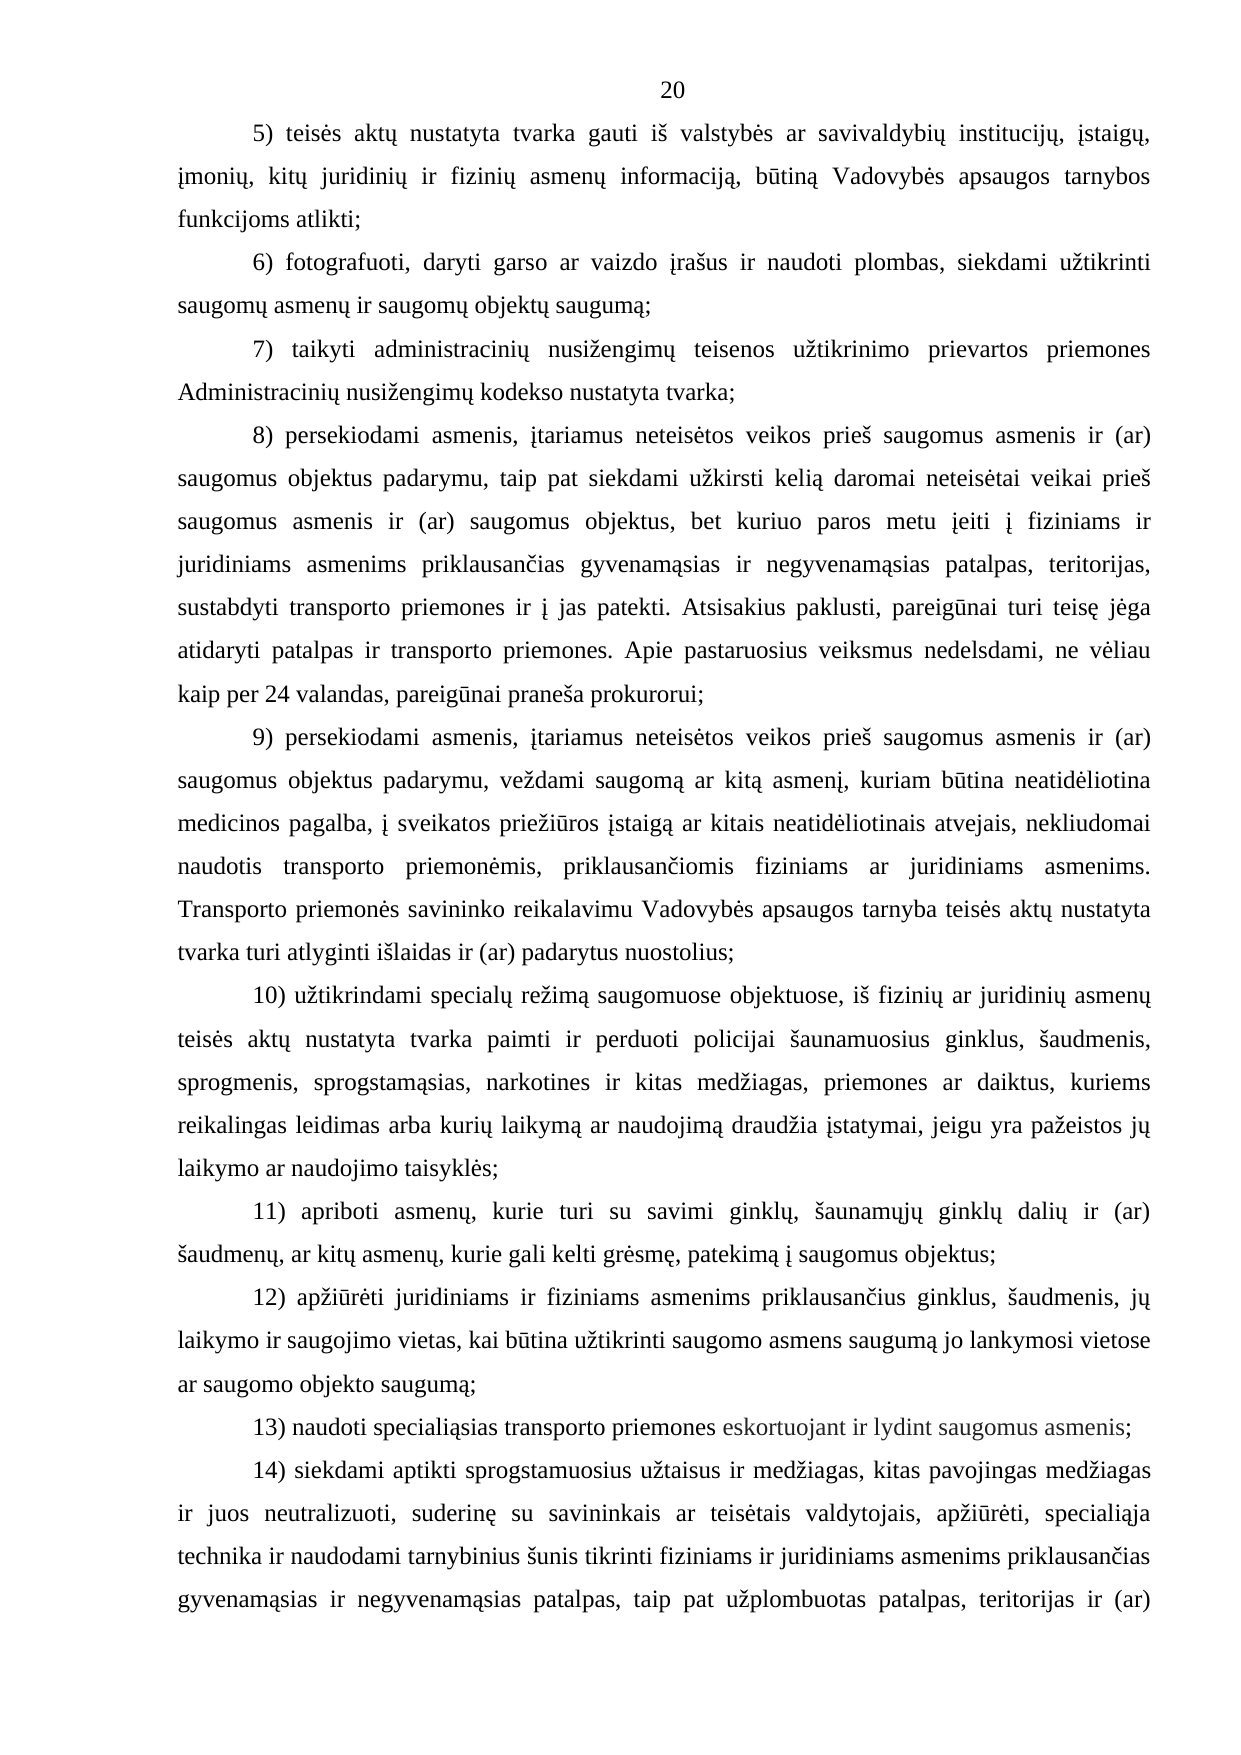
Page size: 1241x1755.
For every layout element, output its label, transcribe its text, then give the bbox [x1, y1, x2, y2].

text 7) taikyti administracinių nusižengimų teisenos užtikrinimo prievartos priemones Administracinių nusižengimų kodekso nustatyta tvarka; [177, 334, 1152, 406]
text 12) apžiūrėti juridiniams ir fiziniams asmenims priklausančius ginklus, šaudmenis, jų laikymo ir saugojimo vietas, kai būtina užtikrinti saugomo asmens saugumą jo lankymosi vietose ar saugomo objekto saugumą; [177, 1282, 1152, 1397]
text 9) persekiodami asmenis, įtariamus neteisėtos veikos prieš saugomus asmenis ir (ar) saugomus objektus padarymu, veždami saugomą ar kitą asmenį, kuriam būtina neatidėliotina medicinos pagalba, į sveikatos priežiūros įstaigą ar kitais neatidėliotinais atvejais, nekliudomai naudotis transporto priemonėmis, priklausančiomis fiziniams ar juridiniams asmenims. Transporto priemonės savininko reikalavimu Vadovybės apsaugos tarnyba teisės aktų nustatyta tvarka turi atlyginti išlaidas ir (ar) padarytus nuostolius; [177, 722, 1152, 966]
text 6) fotografuoti, daryti garso ar vaizdo įrašus ir naudoti plombas, siekdami užtikrinti saugomų asmenų ir saugomų objektų saugumą; [177, 247, 1152, 319]
text 10) užtikrindami specialų režimą saugomuose objektuose, iš fizinių ar juridinių asmenų teisės aktų nustatyta tvarka paimti ir perduoti policijai šaunamuosius ginklus, šaudmenis, sprogmenis, sprogstamąsias, narkotines ir kitas medžiagas, priemones ar daiktus, kuriems reikalingas leidimas arba kurių laikymą ar naudojimą draudžia įstatymai, jeigu yra pažeistos jų laikymo ar naudojimo taisyklės; [177, 981, 1152, 1182]
text 8) persekiodami asmenis, įtariamus neteisėtos veikos prieš saugomus asmenis ir (ar) saugomus objektus padarymu, taip pat siekdami užkirsti kelią daromai neteisėtai veikai prieš saugomus asmenis ir (ar) saugomus objektus, bet kuriuo paros metu įeiti į fiziniams ir juridiniams asmenims priklausančias gyvenamąsias ir negyvenamąsias patalpas, teritorijas, sustabdyti transporto priemones ir į jas patekti. Atsisakius paklusti, pareigūnai turi teisę jėga atidaryti patalpas ir transporto priemones. Apie pastaruosius veiksmus nedelsdami, ne vėliau kaip per 24 valandas, pareigūnai praneša prokurorui; [177, 420, 1152, 707]
text 11) apriboti asmenų, kurie turi su savimi ginklų, šaunamųjų ginklų dalių ir (ar) šaudmenų, ar kitų asmenų, kurie gali kelti grėsmę, patekimą į saugomus objektus; [177, 1196, 1152, 1268]
text 13) naudoti specialiąsias transporto priemones eskortuojant ir lydint saugomus asmenis; [177, 1412, 1152, 1441]
text 14) siekdami aptikti sprogstamuosius užtaisus ir medžiagas, kitas pavojingas medžiagas ir juos neutralizuoti, suderinę su savininkais ar teisėtais valdytojais, apžiūrėti, specialiąja technika ir naudodami tarnybinius šunis tikrinti fiziniams ir juridiniams asmenims priklausančias gyvenamąsias ir negyvenamąsias patalpas, taip pat užplombuotas patalpas, teritorijas ir (ar) [177, 1455, 1152, 1613]
text 5) teisės aktų nustatyta tvarka gauti iš valstybės ar savivaldybių institucijų, įstaigų, įmonių, kitų juridinių ir fizinių asmenų informaciją, būtiną Vadovybės apsaugos tarnybos funkcijoms atlikti; [177, 118, 1152, 233]
